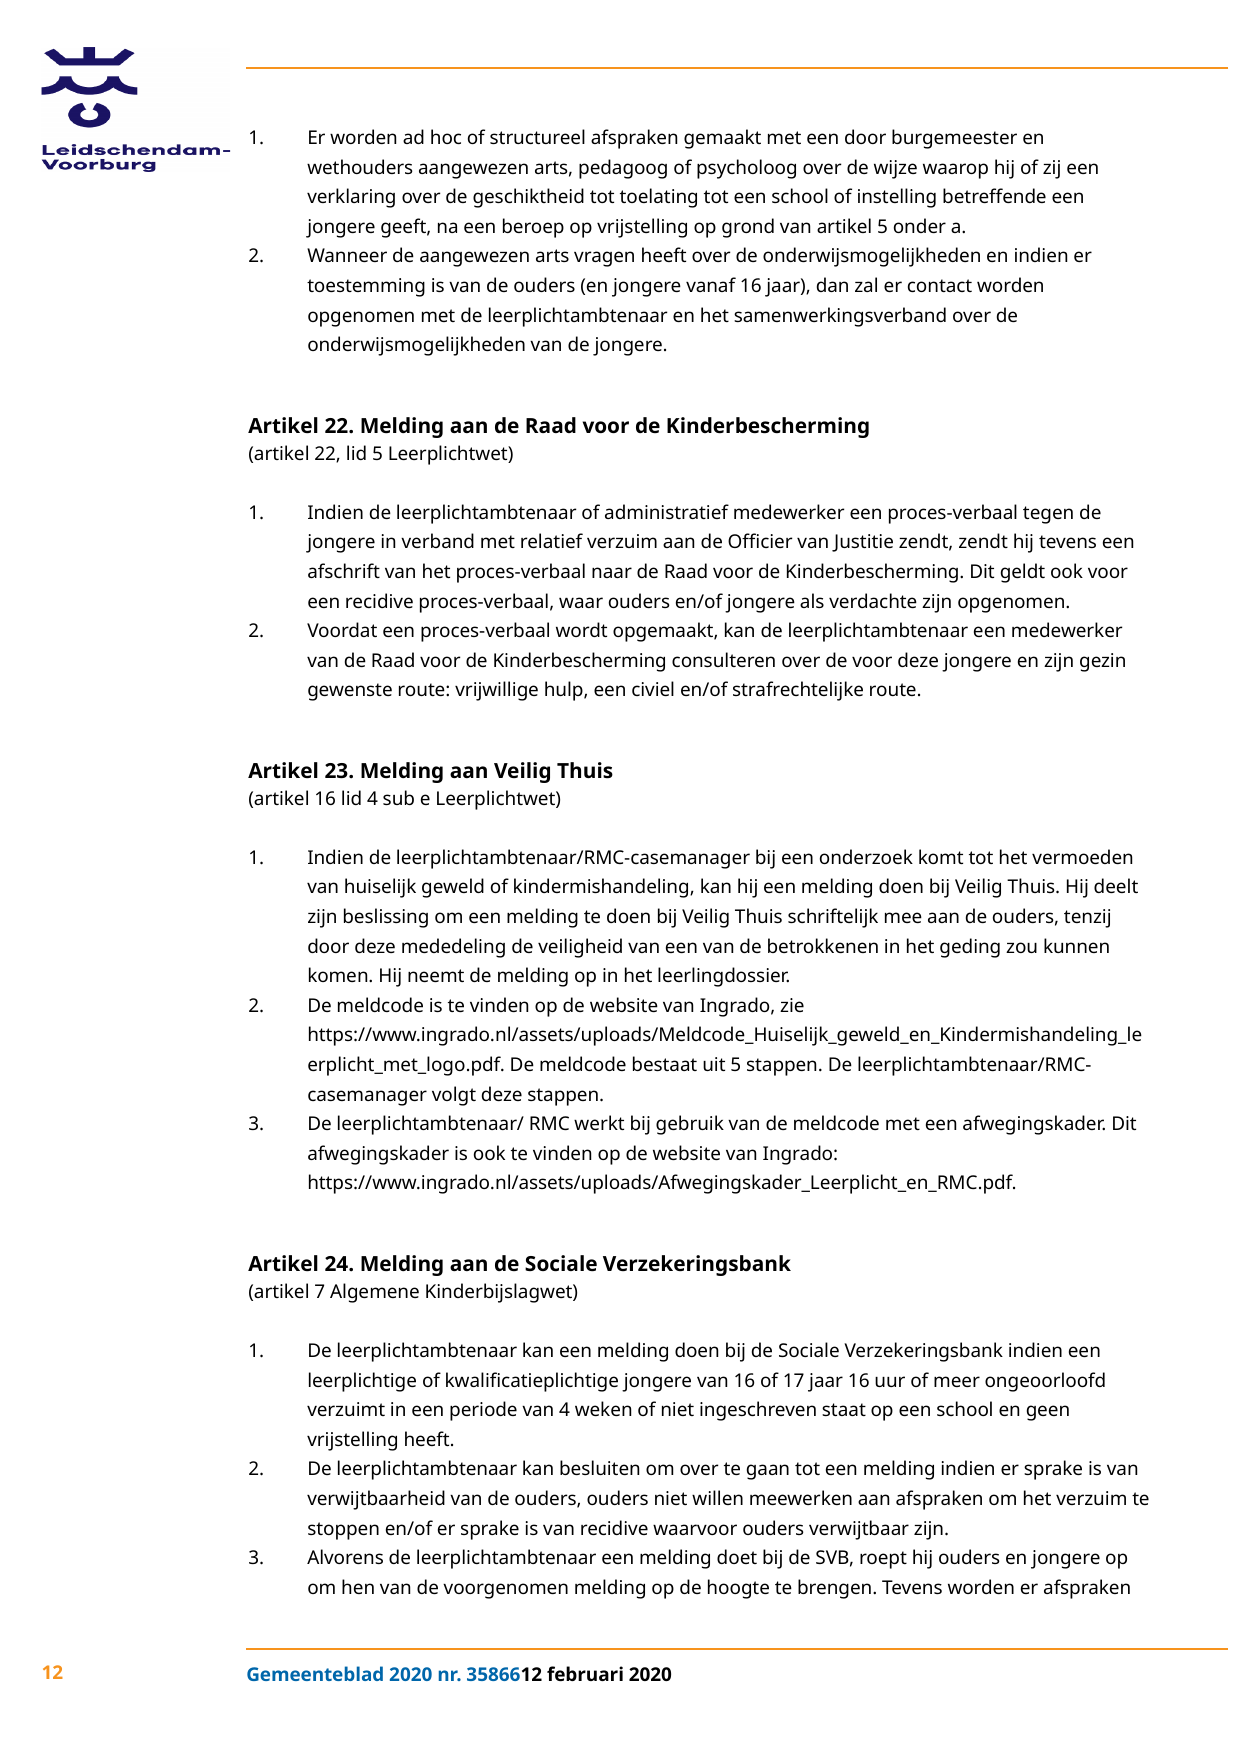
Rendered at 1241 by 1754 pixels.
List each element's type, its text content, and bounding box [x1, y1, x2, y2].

text Artikel 24. Melding aan de Sociale Verzekeringsbank [248, 1249, 1152, 1278]
list Er worden ad hoc of structureel afspraken gemaakt met een door burgemeester en wethouders aangewezen arts, pedagoog of psycholoog over de wijze waarop hij of zij een verklaring over de geschiktheid tot toelating tot een school of instelling betreffende een jongere geeft, na een beroep op vrijstelling op grond van artikel 5 onder a. [248, 124, 1152, 239]
list Indien de leerplichtambtenaar of administratief medewerker een proces-verbaal tegen de jongere in verband met relatief verzuim aan de Officier van Justitie zendt, zendt hij tevens een afschrift van het proces-verbaal naar de Raad voor de Kinderbescherming. Dit geldt ook voor een recidive proces-verbaal, waar ouders en/of jongere als verdachte zijn opgenomen. [248, 499, 1152, 613]
list De leerplichtambtenaar/ RMC werkt bij gebruik van de meldcode met een afwegingskader. Dit afwegingskader is ook te vinden op de website van Ingrado: https://www.ingrado.nl/assets/uploads/Afwegingskader_Leerplicht_en_RMC.pdf. [248, 1110, 1152, 1195]
text Artikel 23. Melding aan Veilig Thuis [248, 757, 1152, 785]
list De leerplichtambtenaar kan een melding doen bij de Sociale Verzekeringsbank indien een leerplichtige of kwalificatieplichtige jongere van 16 of 17 jaar 16 uur of meer ongeoorloofd verzuimt in een periode van 4 weken of niet ingeschreven staat op een school en geen vrijstelling heeft. [248, 1337, 1152, 1452]
list Wanneer de aangewezen arts vragen heeft over de onderwijsmogelijkheden en indien er toestemming is van de ouders (en jongere vanaf 16 jaar), dan zal er contact worden opgenomen met de leerplichtambtenaar en het samenwerkingsverband over de onderwijsmogelijkheden van de jongere. [248, 243, 1152, 357]
list De leerplichtambtenaar kan besluiten om over te gaan tot een melding indien er sprake is van verwijtbaarheid van de ouders, ouders niet willen meewerken aan afspraken om het verzuim te stoppen en/of er sprake is van recidive waarvoor ouders verwijtbaar zijn. [248, 1456, 1152, 1540]
list Voordat een proces-verbaal wordt opgemaakt, kan de leerplichtambtenaar een medewerker van de Raad voor de Kinderbescherming consulteren over de voor deze jongere en zijn gezin gewenste route: vrijwillige hulp, een civiel en/of strafrechtelijke route. [248, 617, 1152, 702]
text (artikel 22, lid 5 Leerplichtwet) [248, 440, 1152, 466]
text (artikel 7 Algemene Kinderbijslagwet) [248, 1278, 1152, 1304]
list Indien de leerplichtambtenaar/RMC-casemanager bij een onderzoek komt tot het vermoeden van huiselijk geweld of kindermishandeling, kan hij een melding doen bij Veilig Thuis. Hij deelt zijn beslissing om een melding te doen bij Veilig Thuis schriftelijk mee aan de ouders, tenzij door deze mededeling de veiligheid van een van de betrokkenen in het geding zou kunnen komen. Hij neemt de melding op in het leerlingdossier. [248, 844, 1152, 988]
picture [41, 47, 231, 172]
list Alvorens de leerplichtambtenaar een melding doet bij de SVB, roept hij ouders en jongere op om hen van de voorgenomen melding op de hoogte te brengen. Tevens worden er afspraken [248, 1544, 1152, 1599]
text Artikel 22. Melding aan de Raad voor de Kinderbescherming [248, 411, 1152, 440]
text (artikel 16 lid 4 sub e Leerplichtwet) [248, 785, 1152, 811]
list De meldcode is te vinden op de website van Ingrado, zie https://www.ingrado.nl/assets/uploads/Meldcode_Huiselijk_geweld_en_Kindermishandeling_leerplicht_met_logo.pdf. De meldcode bestaat uit 5 stappen. De leerplichtambtenaar/RMC-casemanager volgt deze stappen. [248, 992, 1152, 1107]
